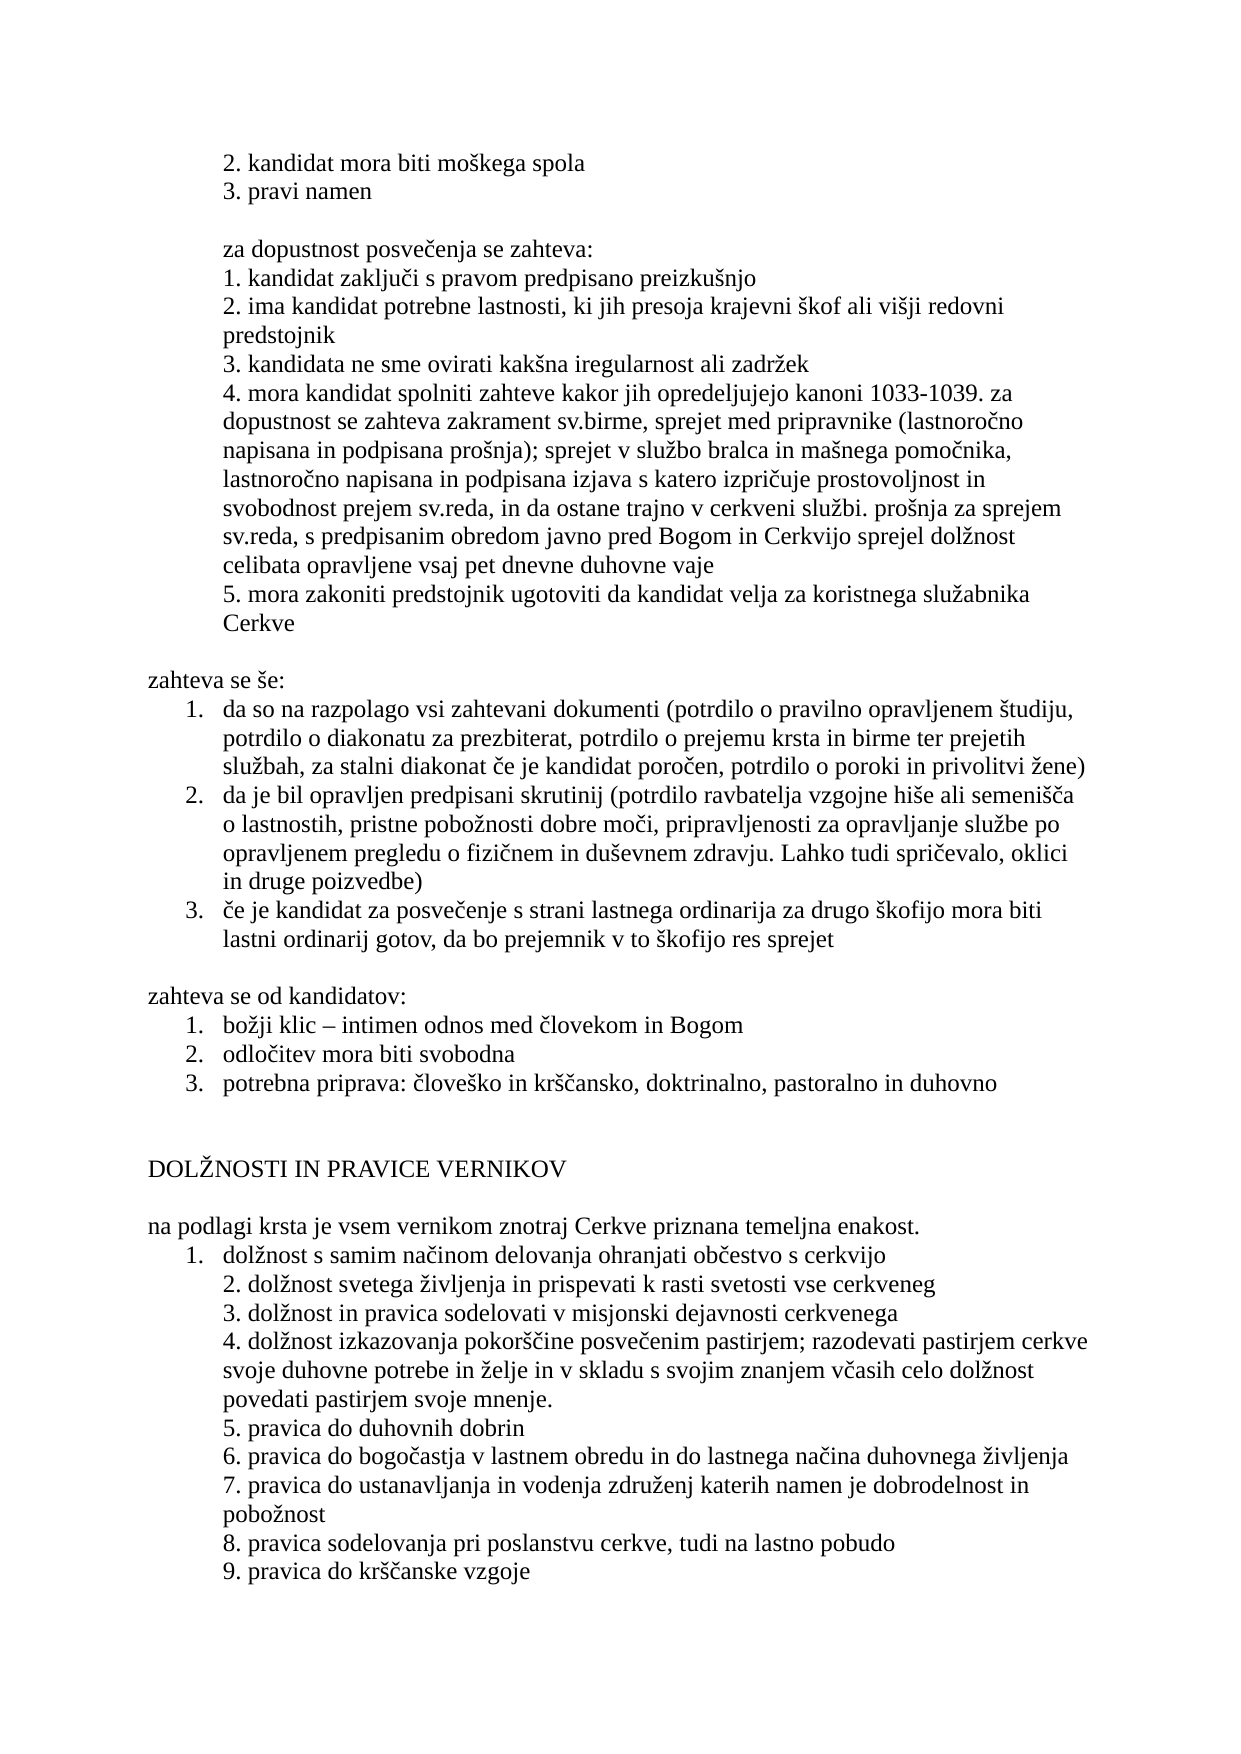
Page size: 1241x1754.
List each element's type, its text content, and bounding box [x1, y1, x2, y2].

text 3. dolžnost in pravica sodelovati v misjonski dejavnosti cerkvenega [223, 1298, 1093, 1326]
text zahteva se od kandidatov: [148, 981, 1093, 1010]
list da so na razpolago vsi zahtevani dokumenti (potrdilo o pravilno opravljenem študiju, potrdilo o diakonatu za prezbiterat, potrdilo o prejemu krsta in birme ter prejetih službah, za stalni diakonat če je kandidat poročen, potrdilo o poroki in privolitvi žene) [185, 694, 1093, 780]
list če je kandidat za posvečenje s strani lastnega ordinarija za drugo škofijo mora biti lastni ordinarij gotov, da bo prejemnik v to škofijo res sprejet [185, 895, 1093, 953]
text 9. pravica do krščanske vzgoje [223, 1556, 1093, 1585]
text 2. kandidat mora biti moškega spola [223, 148, 1093, 176]
list da je bil opravljen predpisani skrutinij (potrdilo ravbatelja vzgojne hiše ali semenišča o lastnostih, pristne pobožnosti dobre moči, pripravljenosti za opravljanje službe po opravljenem pregledu o fizičnem in duševnem zdravju. Lahko tudi spričevalo, oklici in druge poizvedbe) [185, 780, 1093, 895]
text 8. pravica sodelovanja pri poslanstvu cerkve, tudi na lastno pobudo [223, 1528, 1093, 1556]
text DOLŽNOSTI IN PRAVICE VERNIKOV [148, 1154, 1093, 1183]
list božji klic – intimen odnos med človekom in Bogom [185, 1010, 1093, 1039]
text 4. mora kandidat spolniti zahteve kakor jih opredeljujejo kanoni 1033-1039. za dopustnost se zahteva zakrament sv.birme, sprejet med pripravnike (lastnoročno napisana in podpisana prošnja); sprejet v službo bralca in mašnega pomočnika, lastnoročno napisana in podpisana izjava s katero izpričuje prostovoljnost in svobodnost prejem sv.reda, in da ostane trajno v cerkveni službi. prošnja za sprejem sv.reda, s predpisanim obredom javno pred Bogom in Cerkvijo sprejel dolžnost celibata opravljene vsaj pet dnevne duhovne vaje [223, 378, 1093, 579]
text 3. kandidata ne sme ovirati kakšna iregularnost ali zadržek [223, 349, 1093, 378]
text 7. pravica do ustanavljanja in vodenja združenj katerih namen je dobrodelnost in pobožnost [223, 1470, 1093, 1528]
text 4. dolžnost izkazovanja pokorščine posvečenim pastirjem; razodevati pastirjem cerkve svoje duhovne potrebe in želje in v skladu s svojim znanjem včasih celo dolžnost povedati pastirjem svoje mnenje. [223, 1326, 1093, 1413]
list potrebna priprava: človeško in krščansko, doktrinalno, pastoralno in duhovno [185, 1068, 1093, 1096]
text 2. dolžnost svetega življenja in prispevati k rasti svetosti vse cerkveneg [223, 1269, 1093, 1298]
text 2. ima kandidat potrebne lastnosti, ki jih presoja krajevni škof ali višji redovni predstojnik [223, 291, 1093, 349]
text zahteva se še: [148, 665, 1093, 694]
text za dopustnost posvečenja se zahteva: [223, 234, 1093, 263]
text 5. mora zakoniti predstojnik ugotoviti da kandidat velja za koristnega služabnika Cerkve [223, 579, 1093, 636]
text 3. pravi namen [223, 176, 1093, 205]
text 1. kandidat zaključi s pravom predpisano preizkušnjo [223, 263, 1093, 291]
list odločitev mora biti svobodna [185, 1039, 1093, 1068]
list dolžnost s samim načinom delovanja ohranjati občestvo s cerkvijo [185, 1240, 1093, 1269]
text 5. pravica do duhovnih dobrin [223, 1413, 1093, 1441]
text 6. pravica do bogočastja v lastnem obredu in do lastnega načina duhovnega življenja [223, 1441, 1093, 1470]
text na podlagi krsta je vsem vernikom znotraj Cerkve priznana temeljna enakost. [148, 1211, 1093, 1240]
